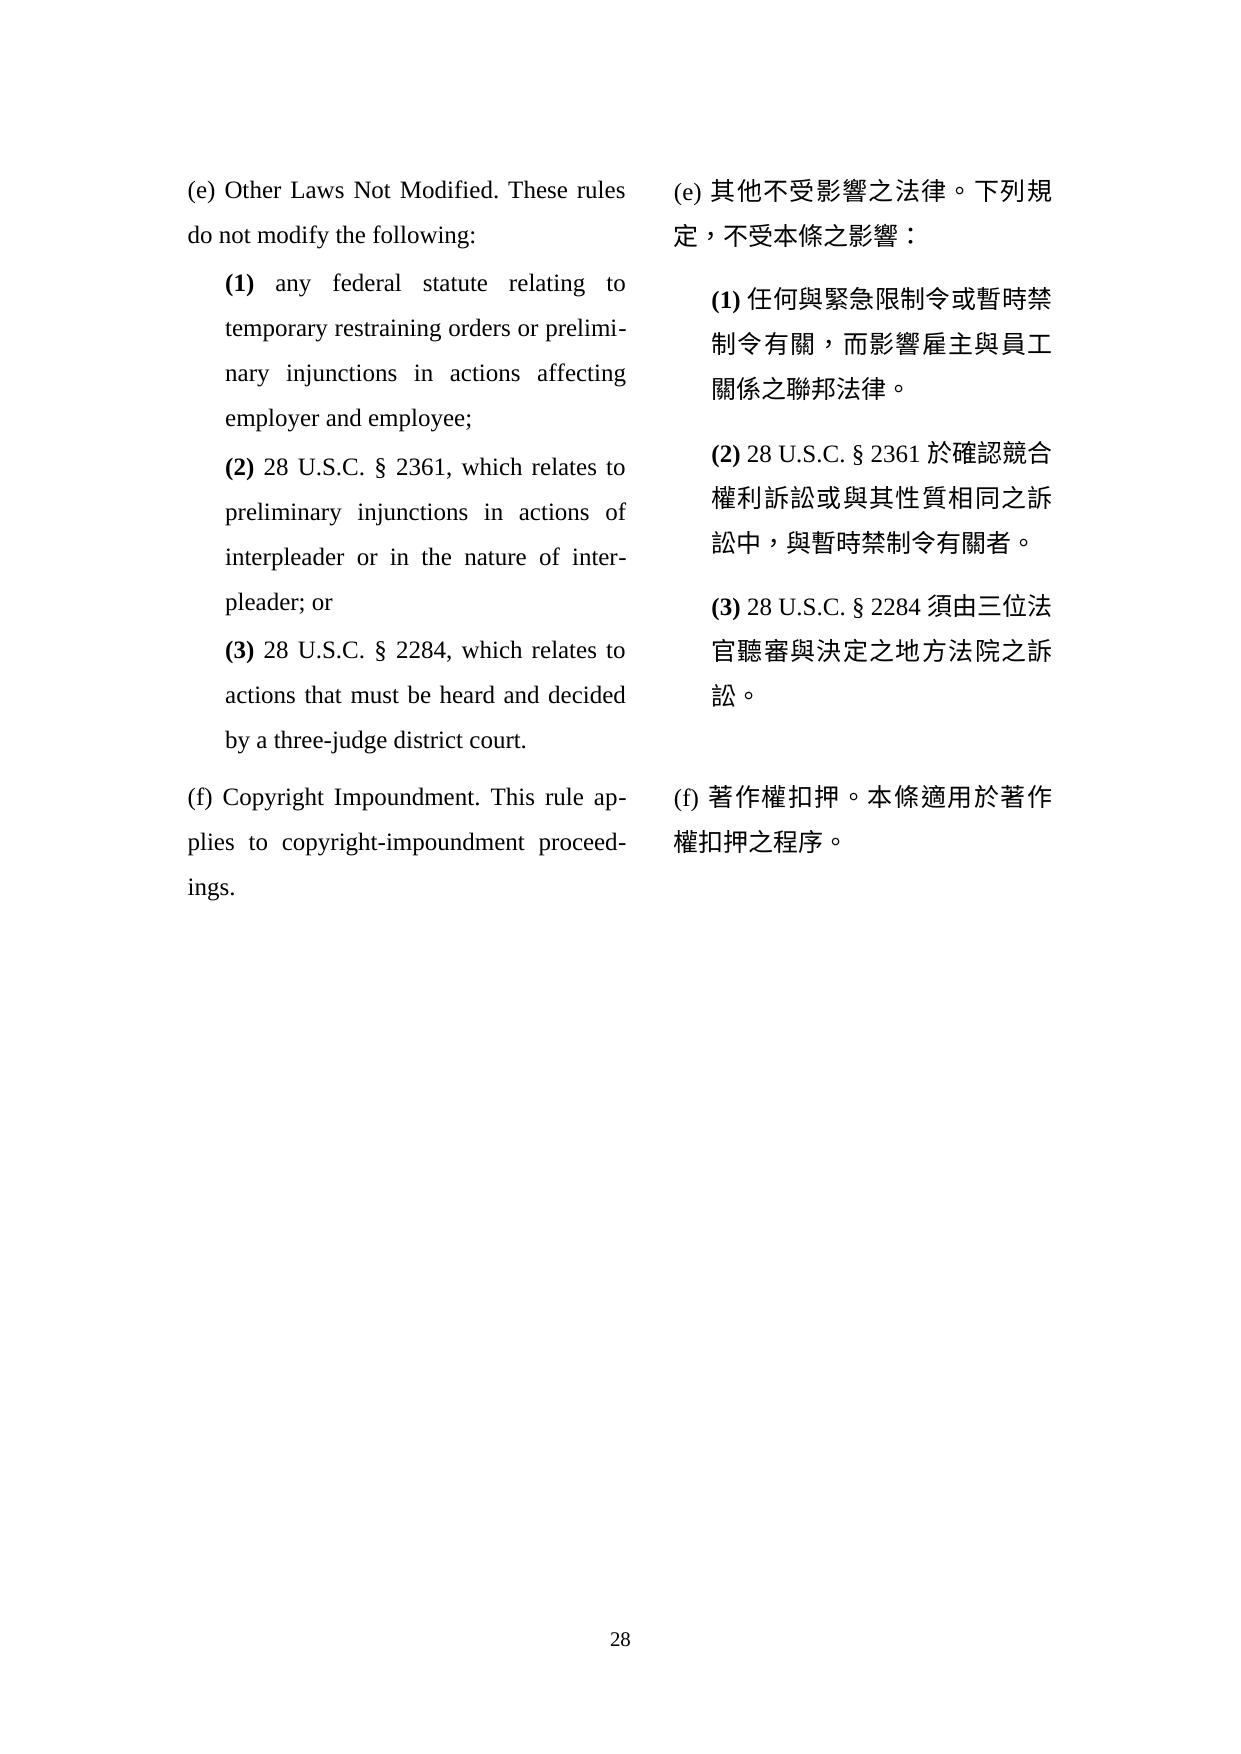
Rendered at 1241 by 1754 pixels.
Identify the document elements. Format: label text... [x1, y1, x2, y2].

table_cell (f) 著作權扣押。本條適用於著作權扣押之程序。 [638, 771, 1064, 898]
table_header (e) 其他不受影響之法律。下列規定，不受本條之影響： (1) 任何與緊急限制令或暫時禁制令有關，而影響雇主與員工關係之聯邦法律。 (2) 28 U.S.C. § 2361 於確認競合權利訴訟或與其性質相同之訴訟中，與暫時禁制令有關者。 (3) 28 U.S.C. § 2284 須由三位法官聽審與決定之地方法院之訴訟。 [638, 165, 1064, 771]
table_cell (f) Copyright Impoundment. This rule ap­plies to copyright-impoundment proceed­ings. [176, 771, 637, 898]
table_header (e) Other Laws Not Modified. These rules do not modify the following: (1) any federal statute relating to temporary restraining orders or prelimi­nary injunctions in actions affecting employer and employee; (2) 28 U.S.C. § 2361, which relates to preliminary injunctions in actions of interpleader or in the nature of inter­pleader; or (3) 28 U.S.C. § 2284, which relates to actions that must be heard and decided by a three-judge district court. [176, 165, 637, 771]
